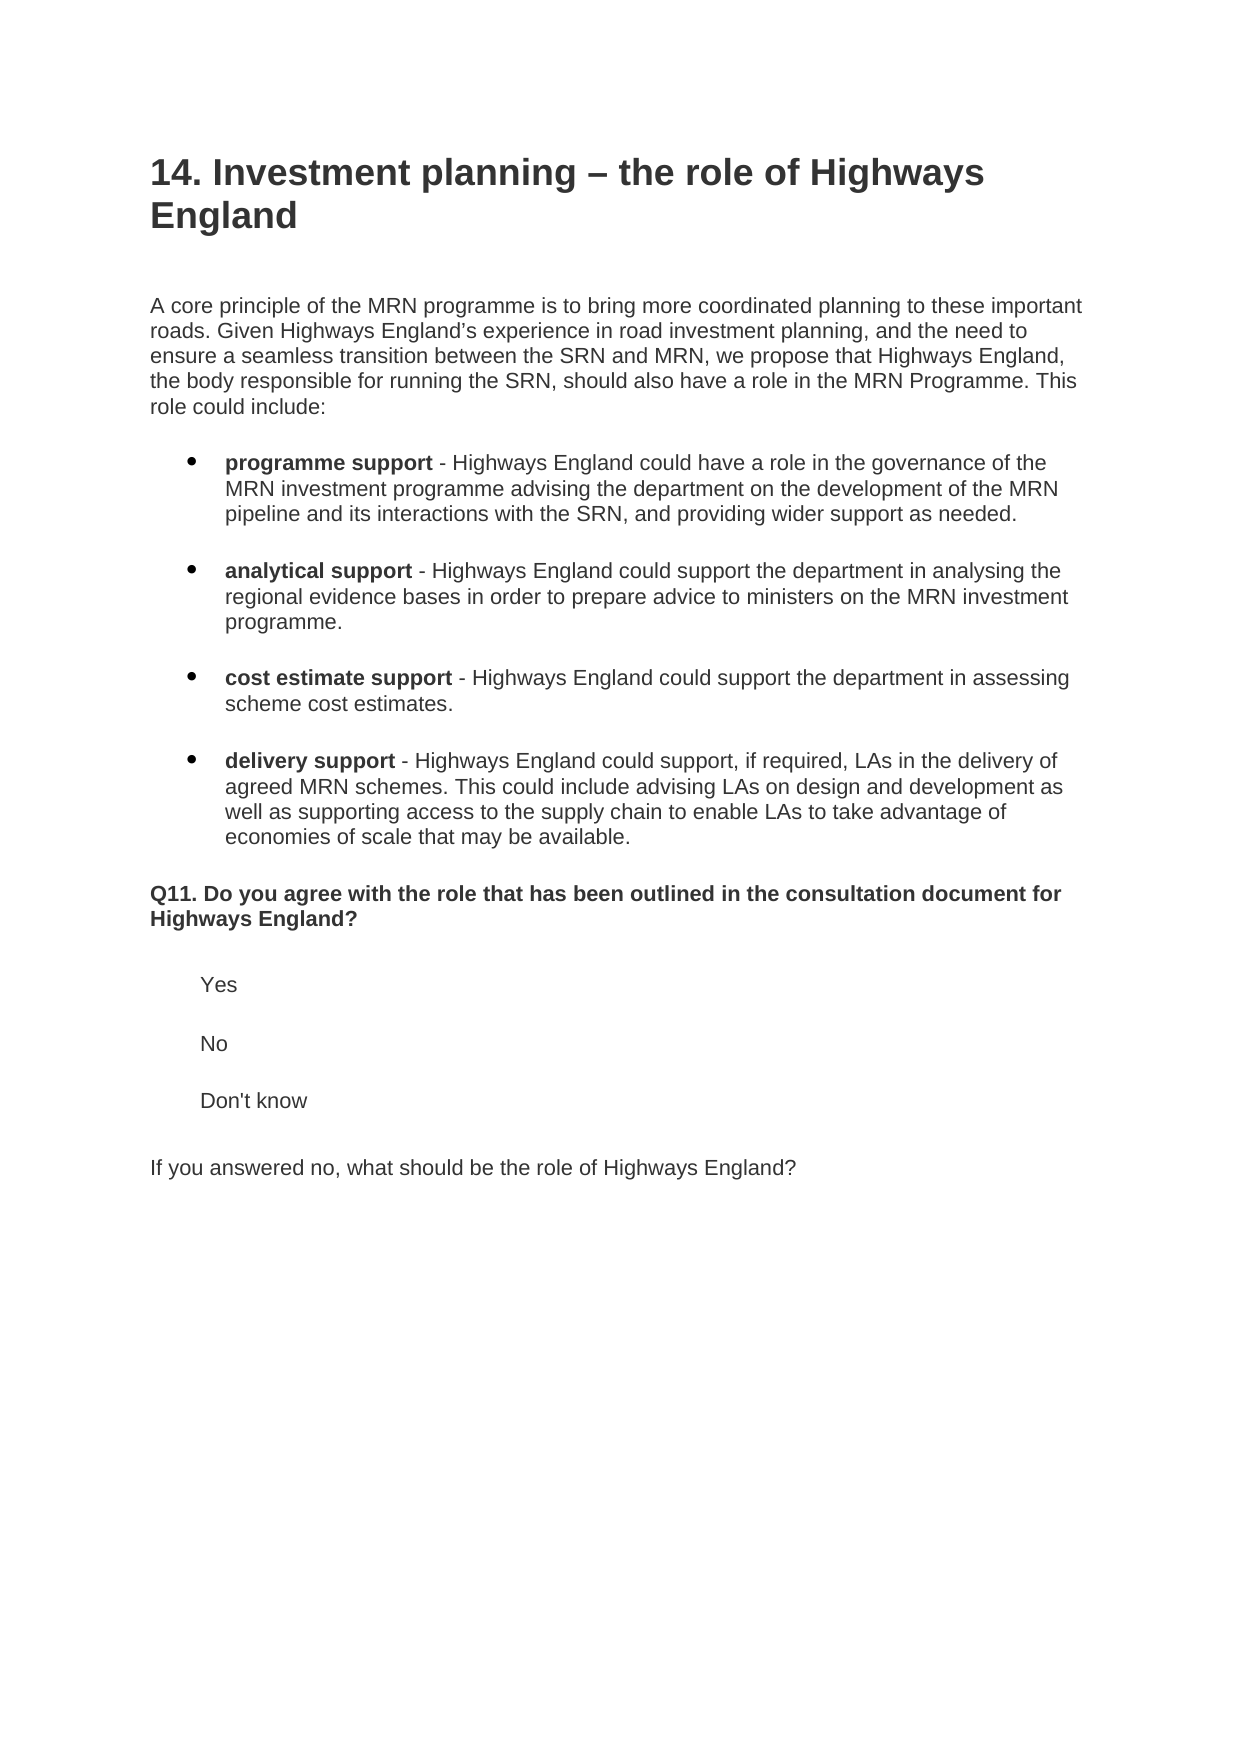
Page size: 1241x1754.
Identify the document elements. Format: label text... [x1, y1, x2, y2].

list analytical support - Highways England could support the department in analysing the regional evidence bases in order to prepare advice to ministers on the MRN investment programme. [187, 558, 1090, 634]
table_cell [150, 1072, 200, 1130]
text If you answered no, what should be the role of Highways England? [150, 1155, 1090, 1181]
table_cell No [200, 1014, 307, 1072]
table_cell Don't know [200, 1072, 307, 1130]
list cost estimate support - Highways England could support the department in assessing scheme cost estimates. [187, 665, 1090, 716]
table_header [150, 956, 200, 1014]
text Q11. Do you agree with the role that has been outlined in the consultation document for Highways England? [150, 880, 1090, 931]
subtitle A core principle of the MRN programme is to bring more coordinated planning to these important roads. Given Highways England’s experience in road investment planning, and the need to ensure a seamless transition between the SRN and MRN, we propose that Highways England, the body responsible for running the SRN, should also have a role in the MRN Programme. This role could include: [150, 293, 1090, 419]
list programme support - Highways England could have a role in the governance of the MRN investment programme advising the department on the development of the MRN pipeline and its interactions with the SRN, and providing wider support as needed. [187, 450, 1090, 526]
text 14. Investment planning – the role of Highways England [150, 150, 1090, 236]
table_header Yes [200, 956, 307, 1014]
list delivery support - Highways England could support, if required, LAs in the delivery of agreed MRN schemes. This could include advising LAs on design and development as well as supporting access to the supply chain to enable LAs to take advantage of economies of scale that may be available. [187, 748, 1090, 849]
table_cell [150, 1014, 200, 1072]
